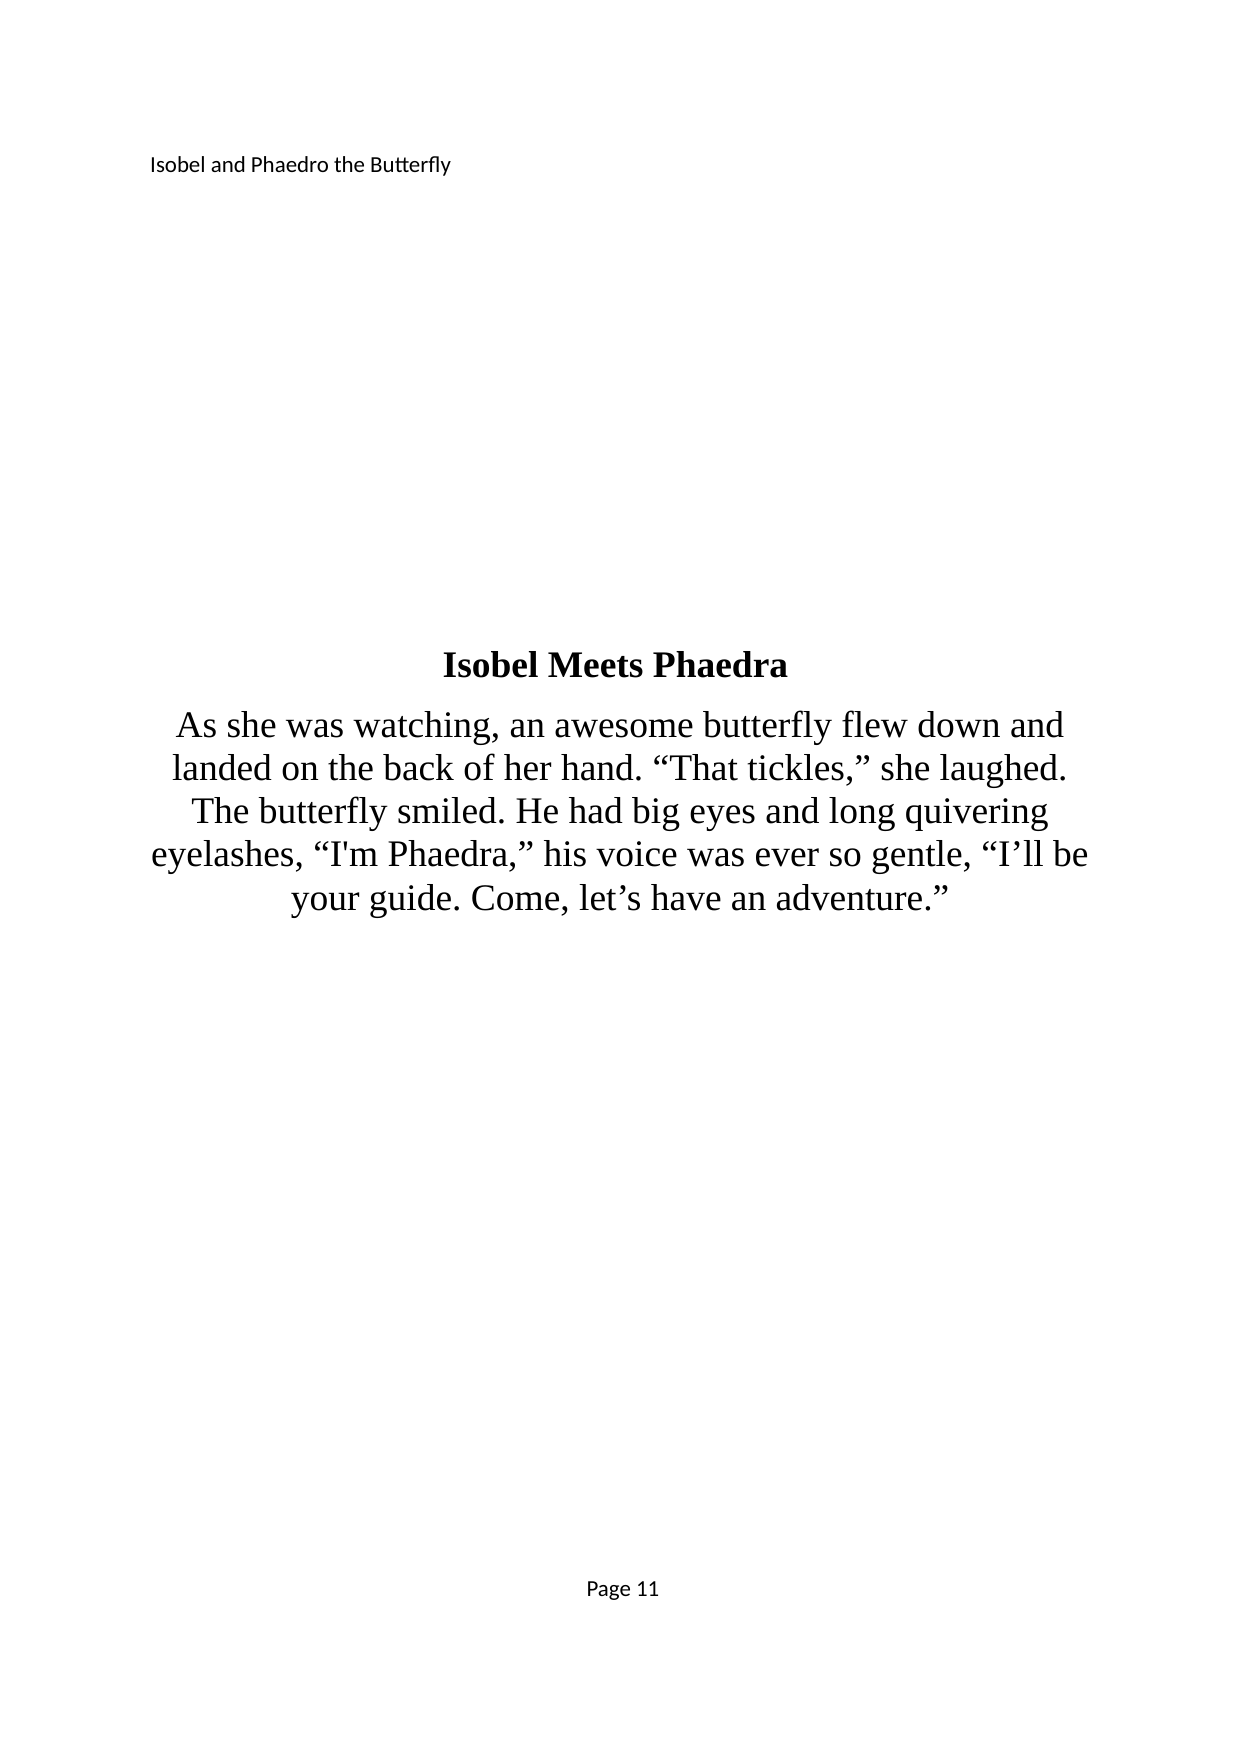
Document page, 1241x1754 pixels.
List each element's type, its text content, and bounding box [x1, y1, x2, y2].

text As she was watching, an awesome butterfly flew down and landed on the back of her hand. “That tickles,” she laughed. The butterfly smiled. He had big eyes and long quivering eyelashes, “I'm Phaedra,” his voice was ever so gentle, “I’ll be your guide. Come, let’s have an adventure.” [150, 702, 1090, 918]
subtitle Isobel Meets Phaedra [150, 643, 1090, 686]
